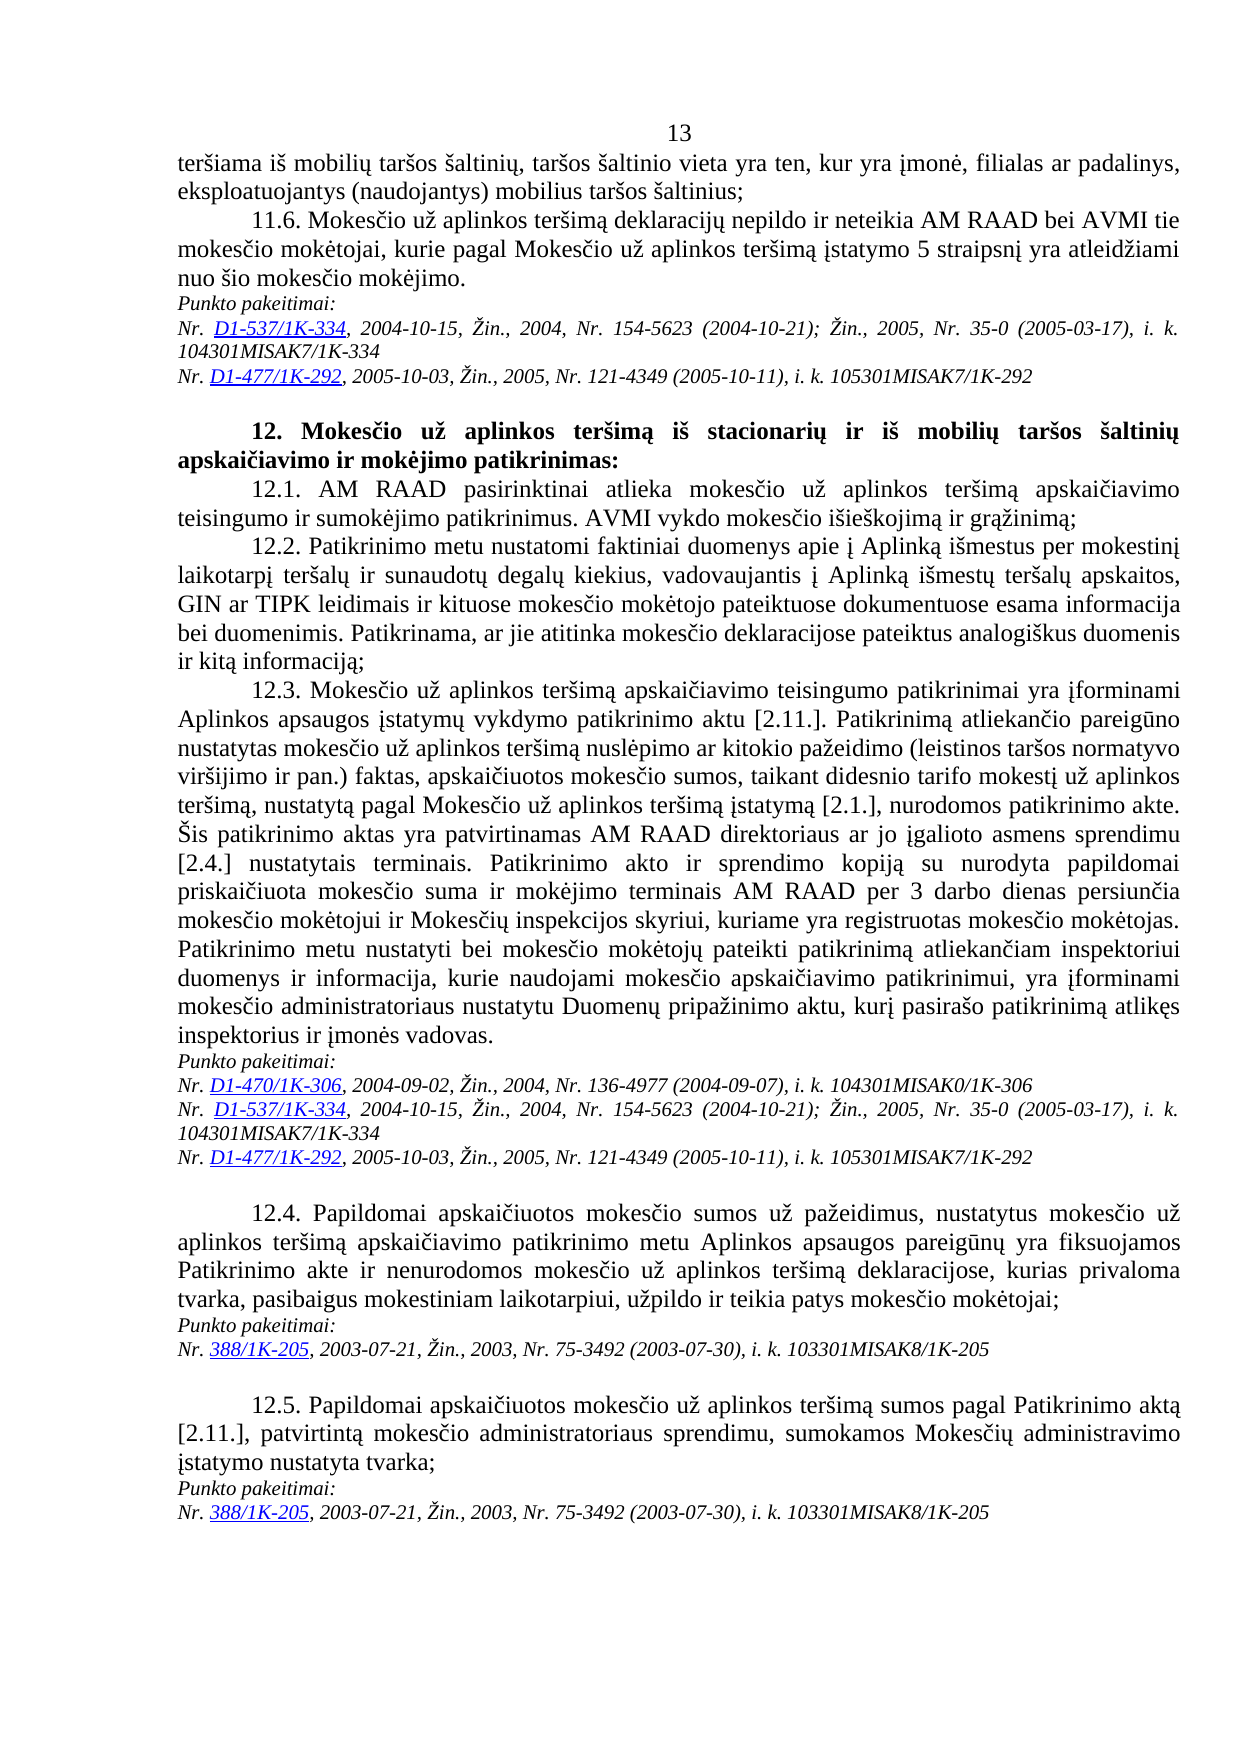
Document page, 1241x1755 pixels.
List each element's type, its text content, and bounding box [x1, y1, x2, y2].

text Punkto pakeitimai: [177, 1313, 1181, 1337]
text Nr. 388/1K-205, 2003-07-21, Žin., 2003, Nr. 75-3492 (2003-07-30), i. k. 103301MISAK8/1K-205 [177, 1500, 1181, 1524]
text 12.4. Papildomai apskaičiuotos mokesčio sumos už pažeidimus, nustatytus mokesčio už aplinkos teršimą apskaičiavimo patikrinimo metu Aplinkos apsaugos pareigūnų yra fiksuojamos Patikrinimo akte ir nenurodomos mokesčio už aplinkos teršimą deklaracijose, kurias privaloma tvarka, pasibaigus mokestiniam laikotarpiui, užpildo ir teikia patys mokesčio mokėtojai; [177, 1198, 1181, 1313]
text 12.3. Mokesčio už aplinkos teršimą apskaičiavimo teisingumo patikrinimai yra įforminami Aplinkos apsaugos įstatymų vykdymo patikrinimo aktu [2.11.]. Patikrinimą atliekančio pareigūno nustatytas mokesčio už aplinkos teršimą nuslėpimo ar kitokio pažeidimo (leistinos taršos normatyvo viršijimo ir pan.) faktas, apskaičiuotos mokesčio sumos, taikant didesnio tarifo mokestį už aplinkos teršimą, nustatytą pagal Mokesčio už aplinkos teršimą įstatymą [2.1.], nurodomos patikrinimo akte. Šis patikrinimo aktas yra patvirtinamas AM RAAD direktoriaus ar jo įgalioto asmens sprendimu [2.4.] nustatytais terminais. Patikrinimo akto ir sprendimo kopiją su nurodyta papildomai priskaičiuota mokesčio suma ir mokėjimo terminais AM RAAD per 3 darbo dienas persiunčia mokesčio mokėtojui ir Mokesčių inspekcijos skyriui, kuriame yra registruotas mokesčio mokėtojas. Patikrinimo metu nustatyti bei mokesčio mokėtojų pateikti patikrinimą atliekančiam inspektoriui duomenys ir informacija, kurie naudojami mokesčio apskaičiavimo patikrinimui, yra įforminami mokesčio administratoriaus nustatytu Duomenų pripažinimo aktu, kurį pasirašo patikrinimą atlikęs inspektorius ir įmonės vadovas. [177, 675, 1181, 1049]
text Punkto pakeitimai: [177, 291, 1181, 315]
text teršiama iš mobilių taršos šaltinių, taršos šaltinio vieta yra ten, kur yra įmonė, filialas ar padalinys, eksploatuojantys (naudojantys) mobilius taršos šaltinius; [177, 148, 1181, 205]
text Nr. 388/1K-205, 2003-07-21, Žin., 2003, Nr. 75-3492 (2003-07-30), i. k. 103301MISAK8/1K-205 [177, 1337, 1181, 1361]
text 12. Mokesčio už aplinkos teršimą iš stacionarių ir iš mobilių taršos šaltinių apskaičiavimo ir mokėjimo patikrinimas: [177, 416, 1181, 474]
text Nr. D1-470/1K-306, 2004-09-02, Žin., 2004, Nr. 136-4977 (2004-09-07), i. k. 104301MISAK0/1K-306 [177, 1073, 1181, 1097]
text Punkto pakeitimai: [177, 1049, 1181, 1073]
text Nr. D1-477/1K-292, 2005-10-03, Žin., 2005, Nr. 121-4349 (2005-10-11), i. k. 105301MISAK7/1K-292 [177, 1145, 1181, 1169]
text Nr. D1-537/1K-334, 2004-10-15, Žin., 2004, Nr. 154-5623 (2004-10-21); Žin., 2005, Nr. 35-0 (2005-03-17), i. k. 104301MISAK7/1K-334 [177, 1097, 1181, 1145]
text Punkto pakeitimai: [177, 1476, 1181, 1500]
text 12.5. Papildomai apskaičiuotos mokesčio už aplinkos teršimą sumos pagal Patikrinimo aktą [2.11.], patvirtintą mokesčio administratoriaus sprendimu, sumokamos Mokesčių administravimo įstatymo nustatyta tvarka; [177, 1390, 1181, 1476]
text 12.1. AM RAAD pasirinktinai atlieka mokesčio už aplinkos teršimą apskaičiavimo teisingumo ir sumokėjimo patikrinimus. AVMI vykdo mokesčio išieškojimą ir grąžinimą; [177, 474, 1181, 531]
text Nr. D1-477/1K-292, 2005-10-03, Žin., 2005, Nr. 121-4349 (2005-10-11), i. k. 105301MISAK7/1K-292 [177, 363, 1181, 388]
text 12.2. Patikrinimo metu nustatomi faktiniai duomenys apie į Aplinką išmestus per mokestinį laikotarpį teršalų ir sunaudotų degalų kiekius, vadovaujantis į Aplinką išmestų teršalų apskaitos, GIN ar TIPK leidimais ir kituose mokesčio mokėtojo pateiktuose dokumentuose esama informacija bei duomenimis. Patikrinama, ar jie atitinka mokesčio deklaracijose pateiktus analogiškus duomenis ir kitą informaciją; [177, 531, 1181, 675]
text Nr. D1-537/1K-334, 2004-10-15, Žin., 2004, Nr. 154-5623 (2004-10-21); Žin., 2005, Nr. 35-0 (2005-03-17), i. k. 104301MISAK7/1K-334 [177, 315, 1181, 363]
text 11.6. Mokesčio už aplinkos teršimą deklaracijų nepildo ir neteikia AM RAAD bei AVMI tie mokesčio mokėtojai, kurie pagal Mokesčio už aplinkos teršimą įstatymo 5 straipsnį yra atleidžiami nuo šio mokesčio mokėjimo. [177, 205, 1181, 291]
